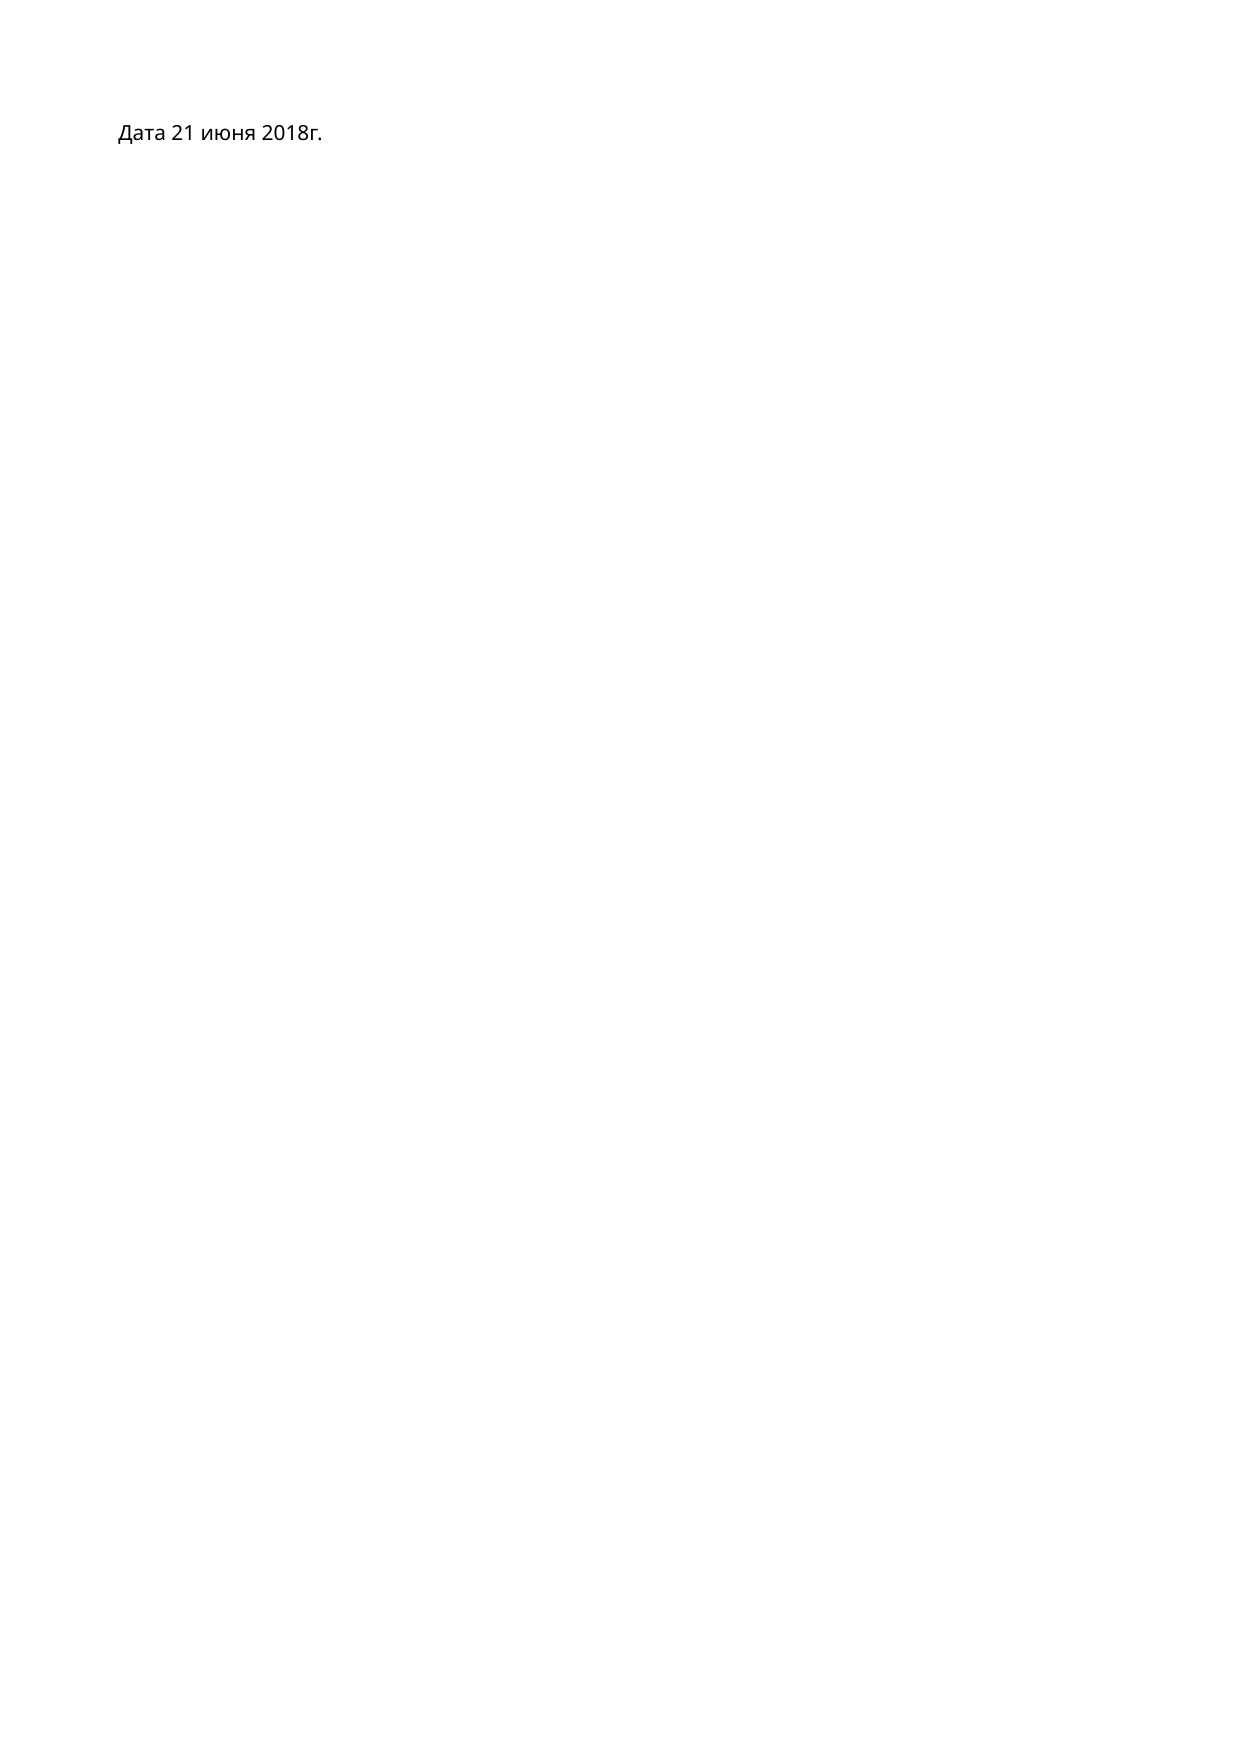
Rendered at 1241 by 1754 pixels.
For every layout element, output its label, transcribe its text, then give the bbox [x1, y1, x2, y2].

text Дата 21 июня 2018г. [118, 118, 1122, 147]
